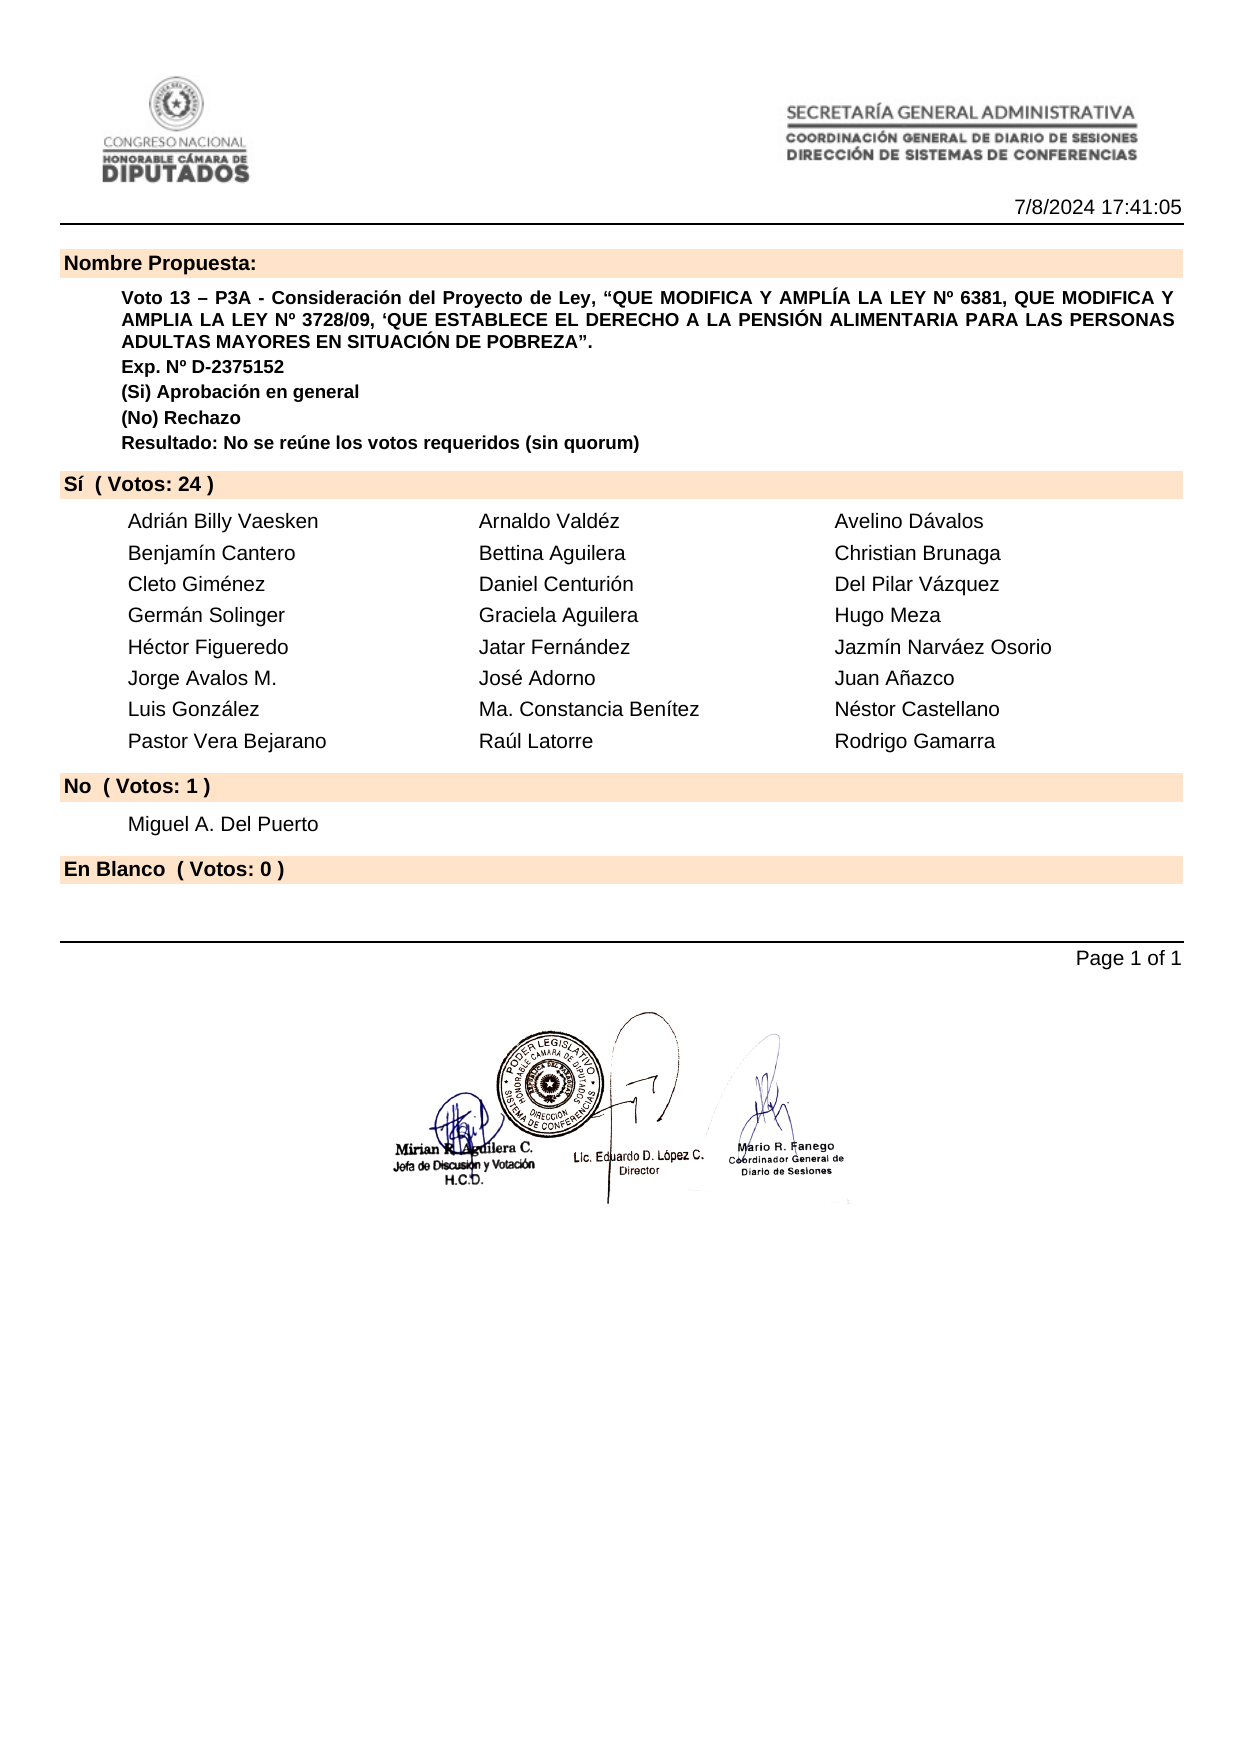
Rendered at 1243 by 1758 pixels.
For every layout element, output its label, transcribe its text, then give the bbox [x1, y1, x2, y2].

table_cell [476, 756, 815, 773]
table_cell [1184, 634, 1189, 662]
table_cell [125, 839, 462, 856]
table_cell [1184, 249, 1189, 278]
table_header [1184, 189, 1189, 223]
table_cell [1184, 728, 1189, 756]
table_cell [1184, 696, 1189, 725]
table_cell Bettina Aguilera [476, 539, 815, 568]
table_cell [1184, 810, 1189, 839]
table_cell [1184, 665, 1189, 693]
table_cell Ma. Constancia Benítez [476, 696, 815, 725]
table_cell [462, 508, 476, 773]
table_cell [1168, 907, 1183, 941]
table_cell Juan Añazco [831, 665, 1168, 693]
table_cell Raúl Latorre [476, 728, 815, 756]
table_header [60, 189, 649, 223]
table_cell [1184, 856, 1189, 884]
table_cell [1184, 500, 1189, 508]
table_cell [831, 907, 1168, 941]
table_cell Sí ( Votos: 24 ) [60, 471, 1183, 499]
table_cell [815, 907, 831, 941]
table_cell [831, 756, 1168, 773]
table_cell [1184, 602, 1189, 631]
table_cell Christian Brunaga [831, 539, 1168, 568]
table_cell [60, 810, 124, 856]
table_cell Nombre Propuesta: [60, 249, 1183, 278]
table_cell [1184, 945, 1189, 979]
table_cell Benjamín Cantero [125, 539, 462, 568]
table_cell Avelino Dávalos [831, 508, 1168, 537]
table_cell [60, 945, 827, 979]
table_cell Arnaldo Valdéz [476, 508, 815, 537]
table_cell [1184, 539, 1189, 568]
table_cell Jazmín Narváez Osorio [831, 634, 1168, 662]
table_cell Adrián Billy Vaesken [125, 508, 462, 537]
table_cell [815, 508, 831, 773]
table_cell Néstor Castellano [831, 696, 1168, 725]
table_cell [60, 228, 1183, 249]
table_cell [476, 907, 815, 941]
table_cell Rodrigo Gamarra [831, 728, 1168, 756]
table_cell [60, 802, 1183, 810]
table_cell [1178, 284, 1189, 471]
table_cell [1184, 907, 1189, 941]
table_cell [462, 907, 476, 941]
table_cell [462, 810, 1183, 856]
table_cell [118, 454, 1178, 471]
table_cell Voto 13 – P3A - Consideración del Proyecto de Ley, “QUE MODIFICA Y AMPLÍA LA LEY Nº 6381, QUE MODIFICA Y AMPLIA LA LEY Nº 3728/09, ‘QUE ESTABLECE EL DERECHO A LA PENSIÓN ALIMENTARIA PARA LAS PERSONAS ADULTAS MAYORES EN SITUACIÓN DE POBREZA”. Exp. Nº D-2375152 (Si) Aprobación en general (No) Rechazo Resultado: No se reúne los votos requeridos (sin quorum) [118, 284, 1178, 454]
table_cell Jorge Avalos M. [125, 665, 462, 693]
table_cell [1184, 571, 1189, 599]
table_cell Daniel Centurión [476, 571, 815, 599]
table_cell Jatar Fernández [476, 634, 815, 662]
table_cell Germán Solinger [125, 602, 462, 631]
table_cell En Blanco ( Votos: 0 ) [60, 856, 1183, 884]
table_cell Hugo Meza [831, 602, 1168, 631]
table_cell [60, 907, 124, 941]
table_cell [1184, 228, 1189, 249]
table_cell [1184, 471, 1189, 499]
table_cell [1184, 839, 1189, 856]
table_cell [1168, 508, 1183, 773]
table_cell Del Pilar Vázquez [831, 571, 1168, 599]
table_cell Page 1 of 1 [827, 945, 1183, 979]
table_cell Pastor Vera Bejarano [125, 728, 462, 756]
table_cell [125, 756, 462, 773]
table_cell Héctor Figueredo [125, 634, 462, 662]
table_cell [125, 907, 462, 941]
table_cell [60, 500, 1183, 508]
table_cell No ( Votos: 1 ) [60, 773, 1183, 802]
table_cell [1184, 773, 1189, 802]
table_cell [60, 284, 118, 471]
table_header 7/8/2024 17:41:05 [649, 189, 1183, 223]
table_cell [60, 508, 124, 773]
table_cell [1184, 508, 1189, 537]
table_cell Luis González [125, 696, 462, 725]
table_cell [1184, 756, 1189, 773]
table_cell [1184, 802, 1189, 810]
table_cell Cleto Giménez [125, 571, 462, 599]
table_cell Miguel A. Del Puerto [125, 810, 462, 839]
table_cell [1184, 884, 1189, 907]
table_cell Graciela Aguilera [476, 602, 815, 631]
table_cell [60, 884, 1183, 907]
table_cell José Adorno [476, 665, 815, 693]
table_cell [60, 278, 1183, 283]
